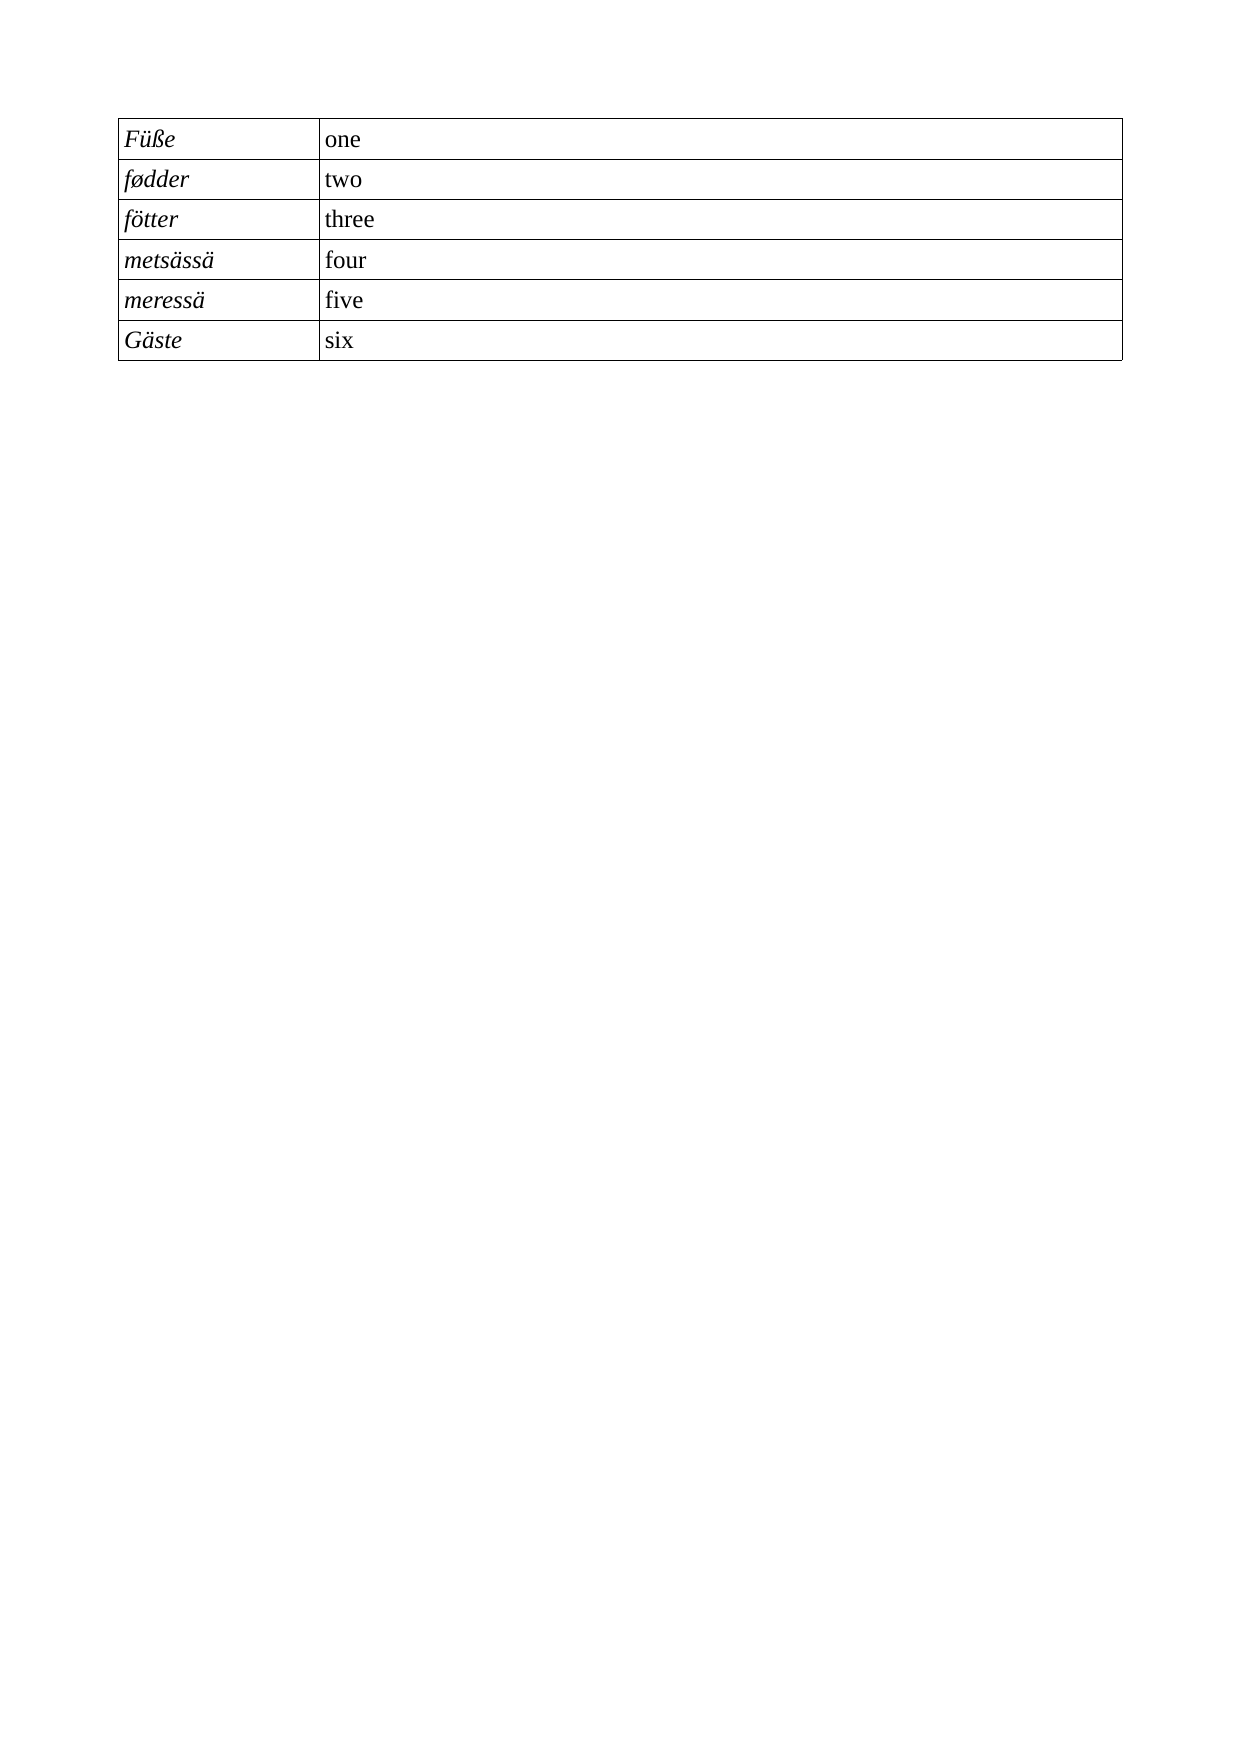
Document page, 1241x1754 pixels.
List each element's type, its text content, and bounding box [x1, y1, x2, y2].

table_cell fötter [119, 200, 319, 239]
table_cell five [320, 280, 1122, 320]
table_header one [320, 119, 1122, 158]
table_cell meressä [119, 280, 319, 320]
table_cell metsässä [119, 240, 319, 279]
table_cell six [320, 321, 1122, 360]
table_cell two [320, 160, 1122, 199]
table_cell four [320, 240, 1122, 279]
table_cell fødder [119, 160, 319, 199]
table_header Füße [119, 119, 319, 158]
table_cell three [320, 200, 1122, 239]
table_cell Gäste [119, 321, 319, 360]
